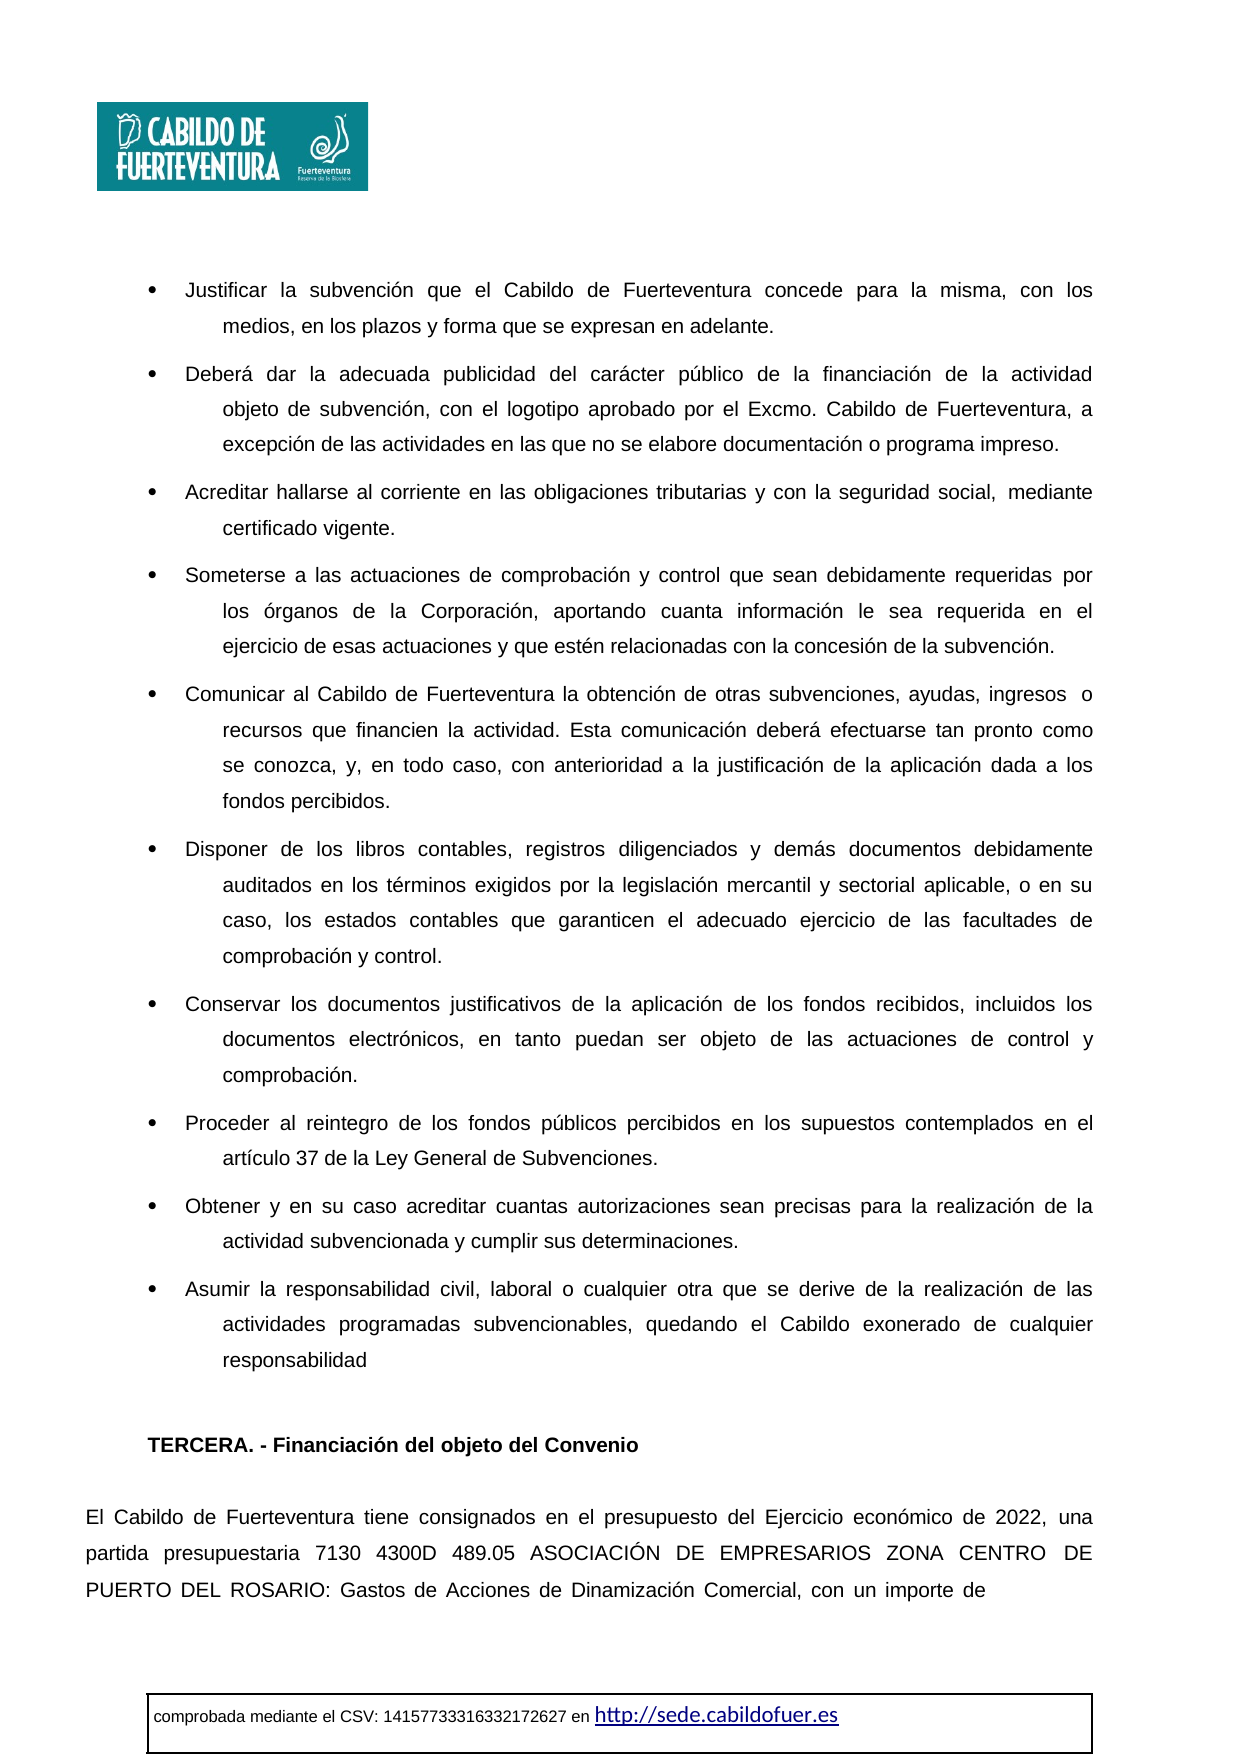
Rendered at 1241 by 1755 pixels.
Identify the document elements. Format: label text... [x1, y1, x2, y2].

text El Cabildo de Fuerteventura tiene consignados en el presupuesto del Ejercicio económico de 2022, una partida presupuestaria 7130 4300D 489.05 ASOCIACIÓN DE EMPRESARIOS ZONA CENTRO DE PUERTO DEL ROSARIO: Gastos de Acciones de Dinamización Comercial, con un importe de [85, 1505, 1093, 1601]
list Conservar los documentos justificativos de la aplicación de los fondos recibidos, incluidos los documentos electrónicos, en tanto puedan ser objeto de las actuaciones de control y comprobación. [149, 992, 1093, 1087]
list Acreditar hallarse al corriente en las obligaciones tributarias y con la seguridad social, mediante certificado vigente. [149, 480, 1093, 539]
list Asumir la responsabilidad civil, laboral o cualquier otra que se derive de la realización de las actividades programadas subvencionables, quedando el Cabildo exonerado de cualquier responsabilidad [149, 1277, 1093, 1372]
list Comunicar al Cabildo de Fuerteventura la obtención de otras subvenciones, ayudas, ingresos o recursos que financien la actividad. Esta comunicación deberá efectuarse tan pronto como se conozca, y, en todo caso, con anterioridad a la justificación de la aplicación dada a los fondos percibidos. [149, 682, 1093, 813]
list Deberá dar la adecuada publicidad del carácter público de la financiación de la actividad objeto de subvención, con el logotipo aprobado por el Excmo. Cabildo de Fuerteventura, a excepción de las actividades en las que no se elabore documentación o programa impreso. [149, 361, 1093, 456]
subtitle TERCERA. - Financiación del objeto del Convenio [147, 1433, 1107, 1457]
list Proceder al reintegro de los fondos públicos percibidos en los supuestos contemplados en el artículo 37 de la Ley General de Subvenciones. [149, 1111, 1093, 1170]
list Justificar la subvención que el Cabildo de Fuerteventura concede para la misma, con los medios, en los plazos y forma que se expresan en adelante. [149, 278, 1093, 337]
list Someterse a las actuaciones de comprobación y control que sean debidamente requeridas por los órganos de la Corporación, aportando cuanta información le sea requerida en el ejercicio de esas actuaciones y que estén relacionadas con la concesión de la subvención. [149, 563, 1093, 658]
list Disponer de los libros contables, registros diligenciados y demás documentos debidamente auditados en los términos exigidos por la legislación mercantil y sectorial aplicable, o en su caso, los estados contables que garanticen el adecuado ejercicio de las facultades de comprobación y control. [149, 837, 1093, 968]
list Obtener y en su caso acreditar cuantas autorizaciones sean precisas para la realización de la actividad subvencionada y cumplir sus determinaciones. [149, 1194, 1093, 1253]
